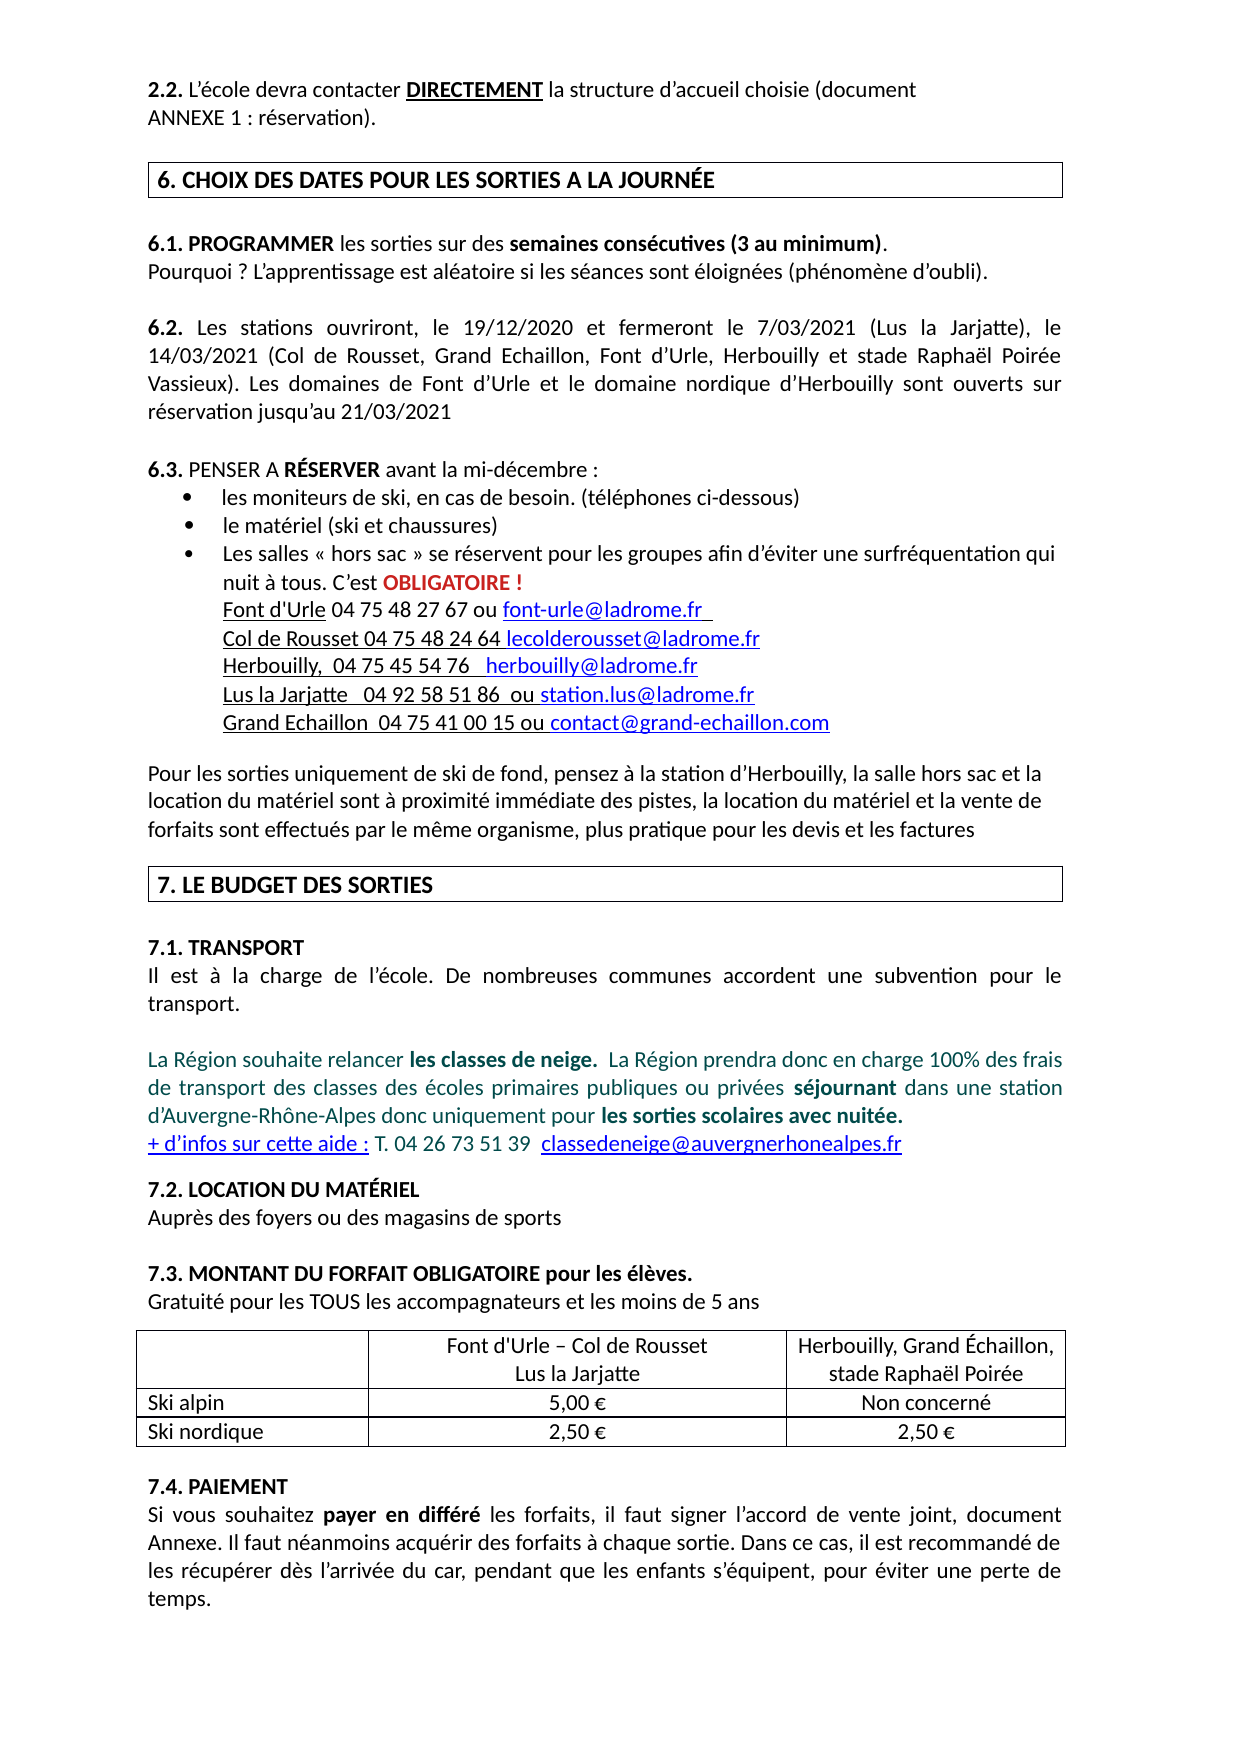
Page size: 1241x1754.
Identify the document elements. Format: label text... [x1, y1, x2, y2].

list Col de Rousset 04 75 48 24 64 lecolderousset@ladrome.fr [223, 624, 1063, 652]
text Si vous souhaitez payer en différé les forfaits, il faut signer l’accord de vente joint, document Annexe. Il faut néanmoins acquérir des forfaits à chaque sortie. Dans ce cas, il est recommandé de les récupérer dès l’arrivée du car, pendant que les enfants s’équipent, pour éviter une perte de temps. [148, 1500, 1063, 1612]
text 7. LE BUDGET DES SORTIES [149, 867, 1062, 901]
table_cell Ski alpin [137, 1389, 368, 1416]
text Pour les sorties uniquement de ski de fond, pensez à la station d’Herbouilly, la salle hors sac et la location du matériel sont à proximité immédiate des pistes, la location du matériel et la vente de forfaits sont effectués par le même organisme, plus pratique pour les devis et les factures [148, 759, 1063, 843]
table_cell 2,50 € [787, 1418, 1065, 1446]
text La Région souhaite relancer les classes de neige. La Région prendra donc en charge 100% des frais de transport des classes des écoles primaires publiques ou privées séjournant dans une station d’Auvergne-Rhône-Alpes donc uniquement pour les sorties scolaires avec nuitée. [148, 1045, 1063, 1129]
text 2.2. L’école devra contacter DIRECTEMENT la structure d’accueil choisie (document ANNEXE 1 : réservation). [148, 75, 945, 131]
text Auprès des foyers ou des magasins de sports [148, 1203, 1063, 1231]
text 7.4. PAIEMENT [148, 1472, 1063, 1500]
list Grand Echaillon 04 75 41 00 15 ou contact@grand-echaillon.com [223, 708, 1063, 736]
text 7.1. TRANSPORT [148, 933, 1063, 961]
text 7.2. LOCATION DU MATÉRIEL [148, 1175, 1063, 1203]
text 6.3. PENSER A RÉSERVER avant la mi-décembre : [148, 456, 1063, 483]
table_cell Ski nordique [137, 1418, 368, 1446]
list Font d'Urle 04 75 48 27 67 ou font-urle@ladrome.fr [223, 596, 1063, 624]
table_header Herbouilly, Grand Échaillon, stade Raphaël Poirée [787, 1331, 1065, 1387]
table_cell 5,00 € [369, 1389, 786, 1416]
text 6.1. PROGRAMMER les sorties sur des semaines consécutives (3 au minimum). [148, 229, 1063, 257]
list le matériel (ski et chaussures) [185, 512, 1063, 539]
text 6. CHOIX DES DATES POUR LES SORTIES A LA JOURNÉE [149, 163, 1062, 197]
table_cell Non concerné [787, 1389, 1065, 1416]
table_cell 2,50 € [369, 1418, 786, 1446]
text 7.3. MONTANT DU FORFAIT OBLIGATOIRE pour les élèves. [148, 1259, 1063, 1287]
list les moniteurs de ski, en cas de besoin. (téléphones ci-dessous) [148, 483, 1063, 512]
text Gratuité pour les TOUS les accompagnateurs et les moins de 5 ans [148, 1287, 1063, 1315]
text 6.2. Les stations ouvriront, le 19/12/2020 et fermeront le 7/03/2021 (Lus la Jarjatte), le 14/03/2021 (Col de Rousset, Grand Echaillon, Font d’Urle, Herbouilly et stade Raphaël Poirée Vassieux). Les domaines de Font d’Urle et le domaine nordique d’Herbouilly sont ouverts sur réservation jusqu’au 21/03/2021 [148, 313, 1063, 425]
list Les salles « hors sac » se réservent pour les groupes afin d’éviter une surfréquentation qui nuit à tous. C’est OBLIGATOIRE ! [185, 539, 1063, 596]
text + d’infos sur cette aide : T. 04 26 73 51 39 classedeneige@auvergnerhonealpes.fr [148, 1129, 1063, 1157]
text Il est à la charge de l’école. De nombreuses communes accordent une subvention pour le transport. [148, 961, 1063, 1017]
text Pourquoi ? L’apprentissage est aléatoire si les séances sont éloignées (phénomène d’oubli). [148, 257, 1063, 285]
list Herbouilly, 04 75 45 54 76 herbouilly@ladrome.fr [223, 652, 1063, 680]
table_header Font d'Urle – Col de Rousset Lus la Jarjatte [369, 1331, 786, 1387]
list Lus la Jarjatte 04 92 58 51 86 ou station.lus@ladrome.fr [223, 680, 1063, 708]
table_header [137, 1331, 368, 1387]
